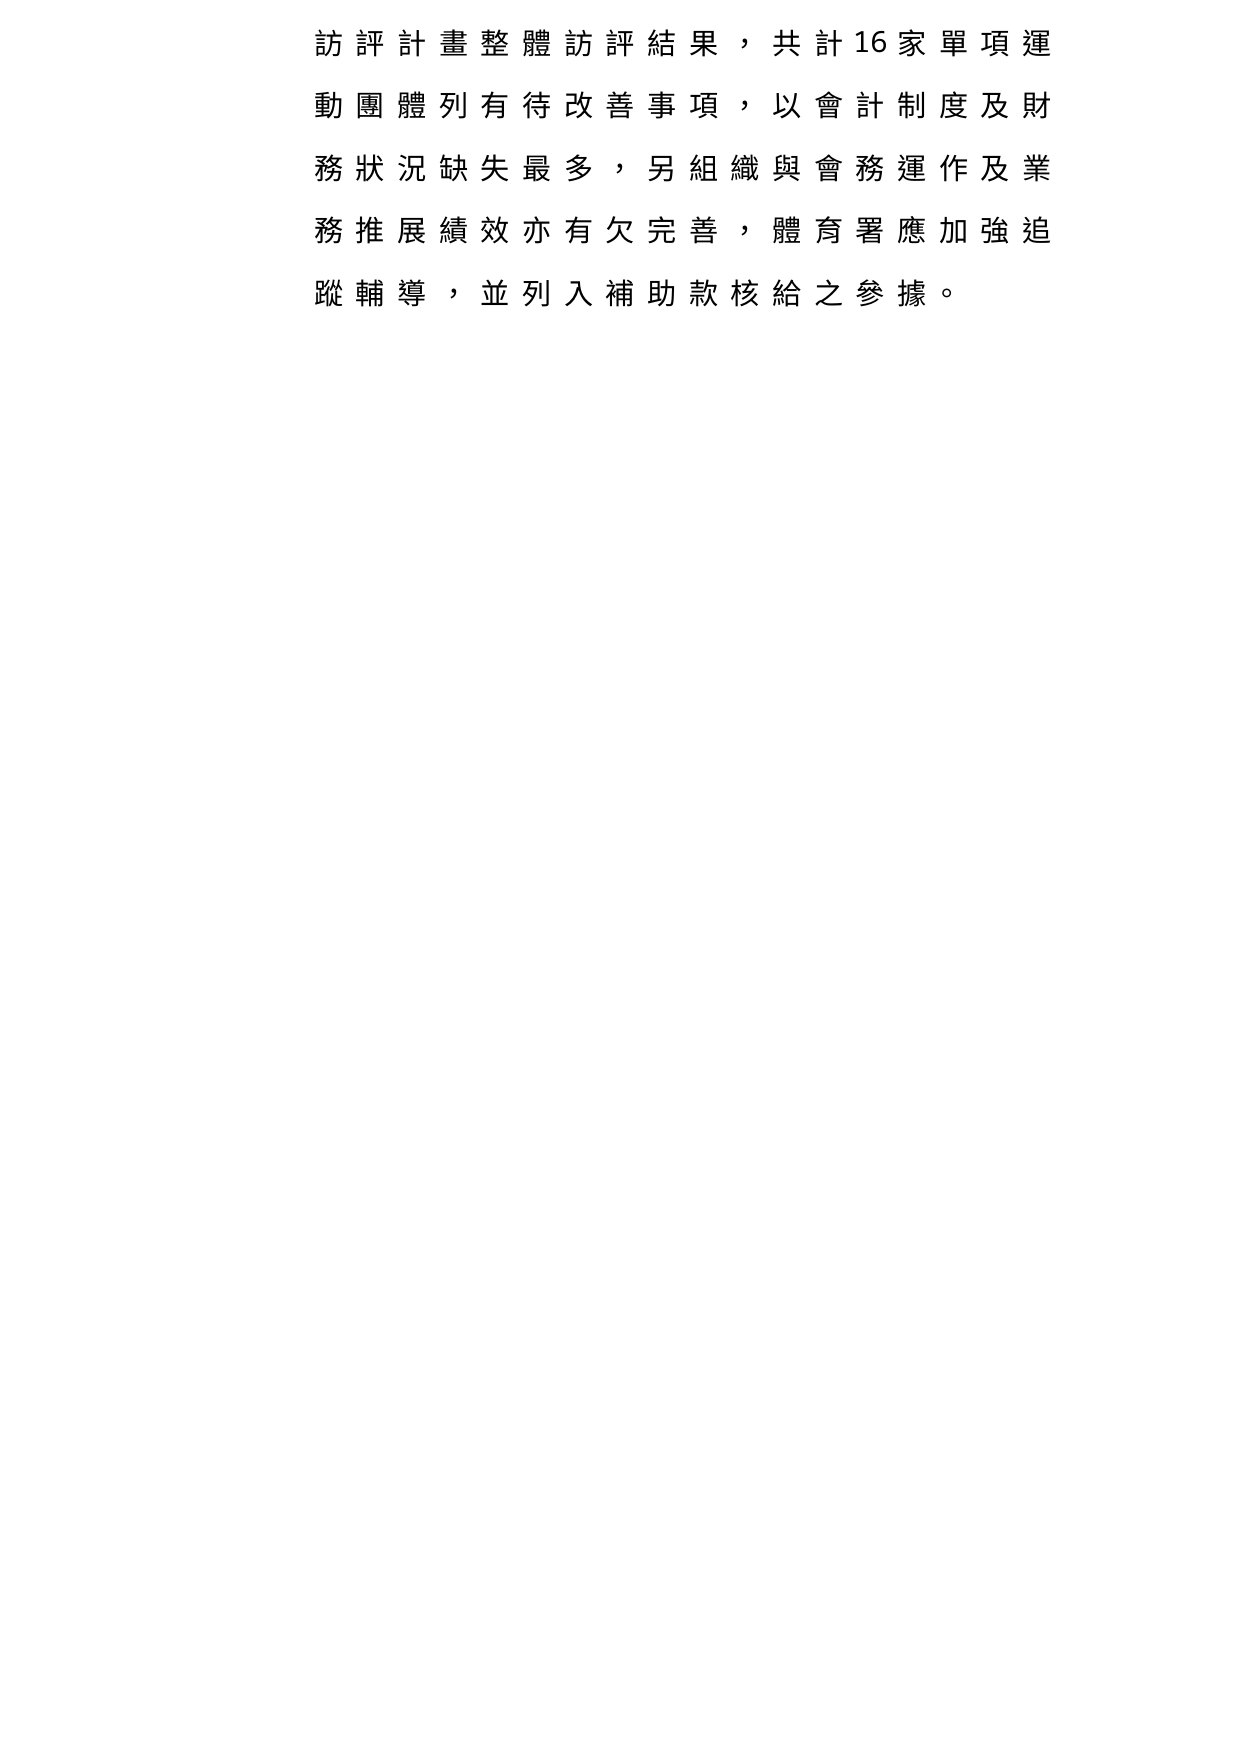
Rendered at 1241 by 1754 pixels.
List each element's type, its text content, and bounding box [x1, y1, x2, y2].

text 教育部體育署長期經費補助民間體育團體參加競技比賽及舉辦體育活動所需經費，而各單項體育協會運作爭議不斷，顯示對於民間體育團體之輔導、管理與監督仍有不足；另監察院指出體育補助款執行上呈現「轉包」機制，而主管機關又未能善盡指導及監督之責，難以展現具體實績。依據體育署105年度奧亞運單項運動團體訪評計畫整體訪評結果，共計16家單項運動團體列有待改善事項，以會計制度及財務狀況缺失最多，另組織與會務運作及業務推展績效亦有欠完善，體育署應加強追蹤輔導，並列入補助款核給之參據。 [271, 0, 1058, 312]
